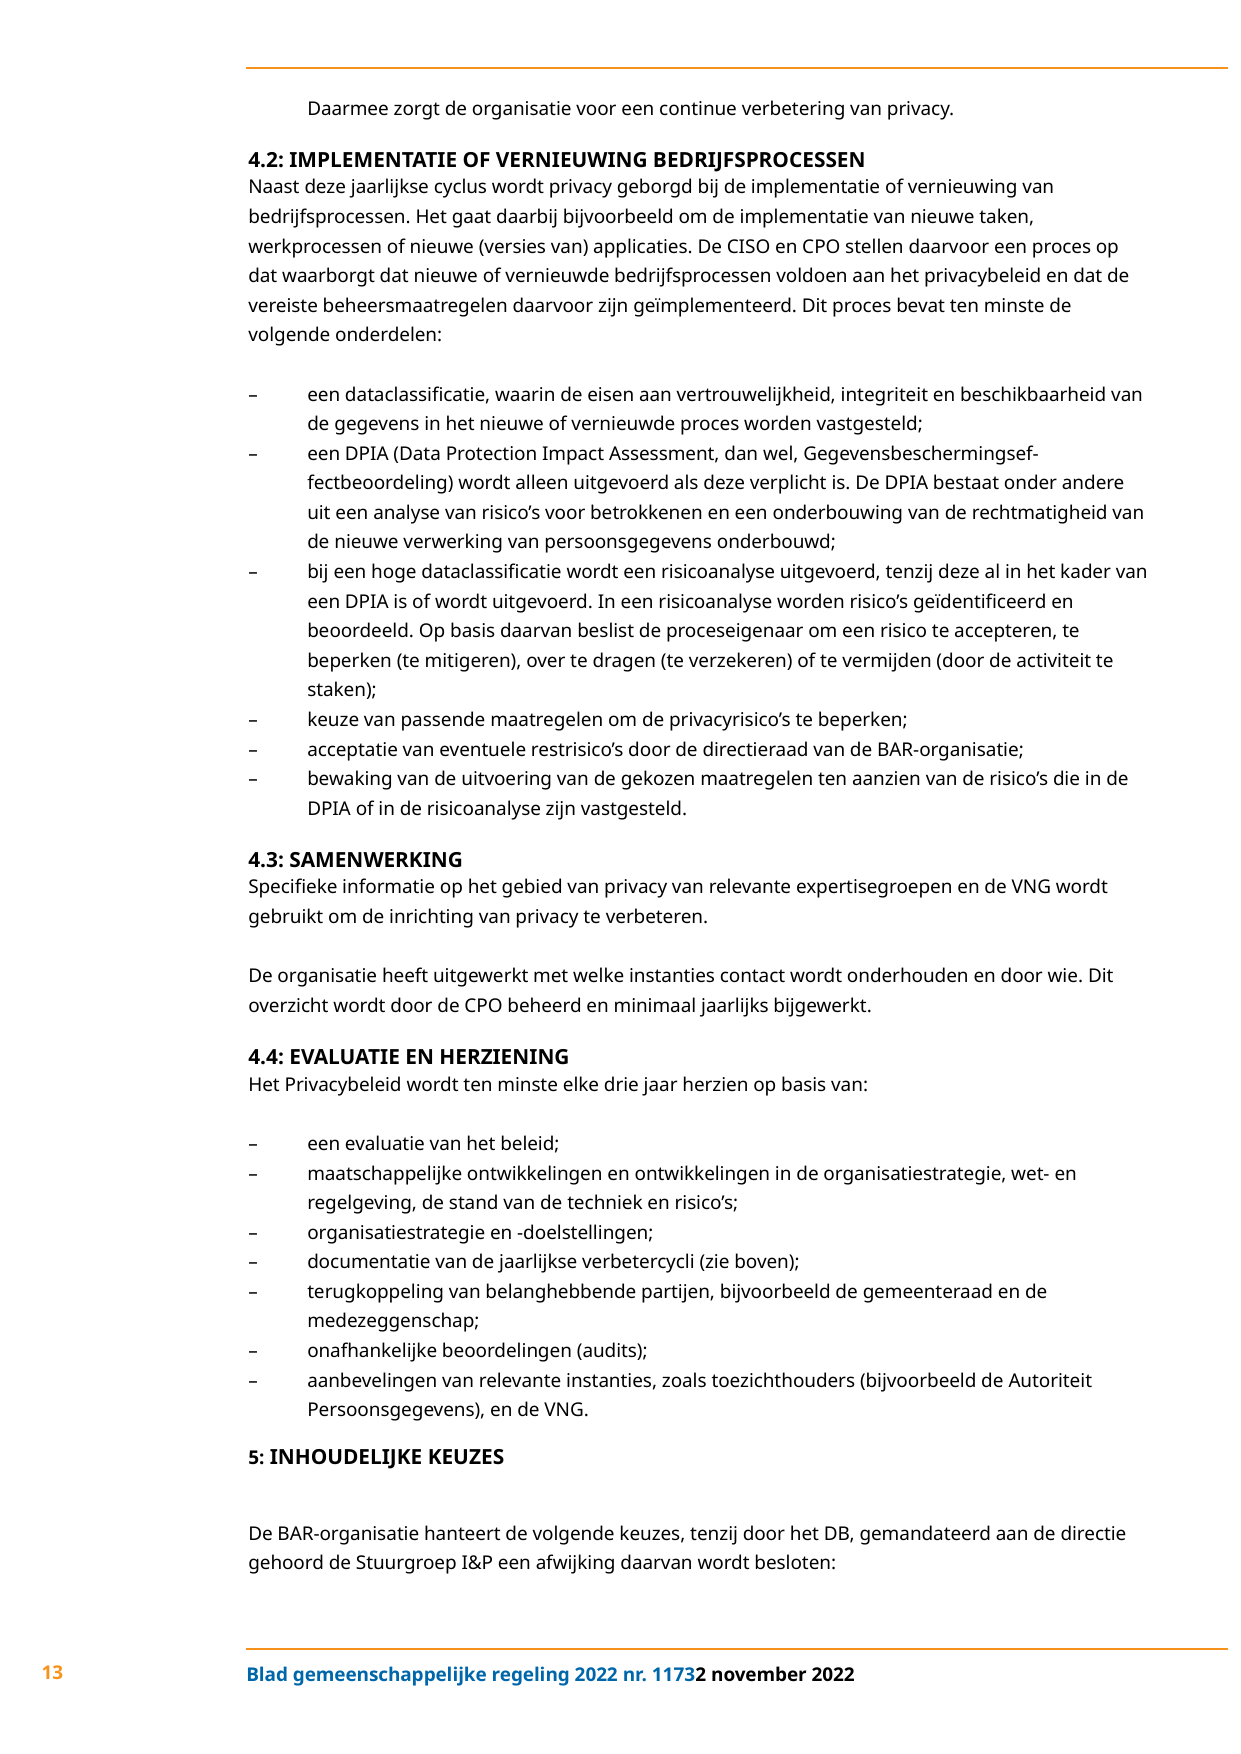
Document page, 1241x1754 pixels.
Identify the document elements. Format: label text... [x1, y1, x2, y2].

text 4.4: EVALUATIE EN HERZIENING [248, 1042, 1152, 1071]
list keuze van passende maatregelen om de privacyrisico’s te beperken; [248, 706, 1152, 732]
list documentatie van de jaarlijkse verbetercycli (zie boven); [248, 1248, 1152, 1274]
list onafhankelijke beoordelingen (audits); [248, 1337, 1152, 1363]
list maatschappelijke ontwikkelingen en ontwikkelingen in de organisatiestrategie, wet- en regelgeving, de stand van de techniek en risico’s; [248, 1160, 1152, 1215]
text 5: INHOUDELIJKE KEUZES [248, 1442, 1152, 1470]
list een DPIA (Data Protection Impact Assessment, dan wel, Gegevensbeschermingsef-fectbeoordeling) wordt alleen uitgevoerd als deze verplicht is. De DPIA bestaat onder andere uit een analyse van risico’s voor betrokkenen en een onderbouwing van de rechtmatigheid van de nieuwe verwerking van persoonsgegevens onderbouwd; [248, 440, 1152, 554]
text De BAR-organisatie hanteert de volgende keuzes, tenzij door het DB, gemandateerd aan de directie gehoord de Stuurgroep I&P een afwijking daarvan wordt besloten: [248, 1520, 1152, 1575]
list Daarmee zorgt de organisatie voor een continue verbetering van privacy. [248, 95, 1152, 121]
list bewaking van de uitvoering van de gekozen maatregelen ten aanzien van de risico’s die in de DPIA of in de risicoanalyse zijn vastgesteld. [248, 765, 1152, 821]
list organisatiestrategie en -doelstellingen; [248, 1219, 1152, 1244]
text 4.3: SAMENWERKING [248, 845, 1152, 874]
list een evaluatie van het beleid; [248, 1130, 1152, 1156]
list terugkoppeling van belanghebbende partijen, bijvoorbeeld de gemeenteraad en de medezeggenschap; [248, 1278, 1152, 1333]
text Het Privacybeleid wordt ten minste elke drie jaar herzien op basis van: [248, 1071, 1152, 1097]
text Specifieke informatie op het gebied van privacy van relevante expertisegroepen en de VNG wordt gebruikt om de inrichting van privacy te verbeteren. [248, 874, 1152, 929]
list acceptatie van eventuele restrisico’s door de directieraad van de BAR-organisatie; [248, 736, 1152, 761]
text De organisatie heeft uitgewerkt met welke instanties contact wordt onderhouden en door wie. Dit overzicht wordt door de CPO beheerd en minimaal jaarlijks bijgewerkt. [248, 962, 1152, 1018]
picture [41, 47, 231, 172]
text Naast deze jaarlijkse cyclus wordt privacy geborgd bij de implementatie of vernieuwing van bedrijfsprocessen. Het gaat daarbij bijvoorbeeld om de implementatie van nieuwe taken, werkprocessen of nieuwe (versies van) applicaties. De CISO en CPO stellen daarvoor een proces op dat waarborgt dat nieuwe of vernieuwde bedrijfsprocessen voldoen aan het privacybeleid en dat de vereiste beheersmaatregelen daarvoor zijn geïmplementeerd. Dit proces bevat ten minste de volgende onderdelen: [248, 174, 1152, 347]
list een dataclassificatie, waarin de eisen aan vertrouwelijkheid, integriteit en beschikbaarheid van de gegevens in het nieuwe of vernieuwde proces worden vastgesteld; [248, 381, 1152, 436]
list aanbevelingen van relevante instanties, zoals toezichthouders (bijvoorbeeld de Autoriteit Persoonsgegevens), en de VNG. [248, 1367, 1152, 1422]
list bij een hoge dataclassificatie wordt een risicoanalyse uitgevoerd, tenzij deze al in het kader van een DPIA is of wordt uitgevoerd. In een risicoanalyse worden risico’s geïdentificeerd en beoordeeld. Op basis daarvan beslist de proceseigenaar om een risico te accepteren, te beperken (te mitigeren), over te dragen (te verzekeren) of te vermijden (door de activiteit te staken); [248, 558, 1152, 702]
text 4.2: IMPLEMENTATIE OF VERNIEUWING BEDRIJFSPROCESSEN [248, 145, 1152, 174]
